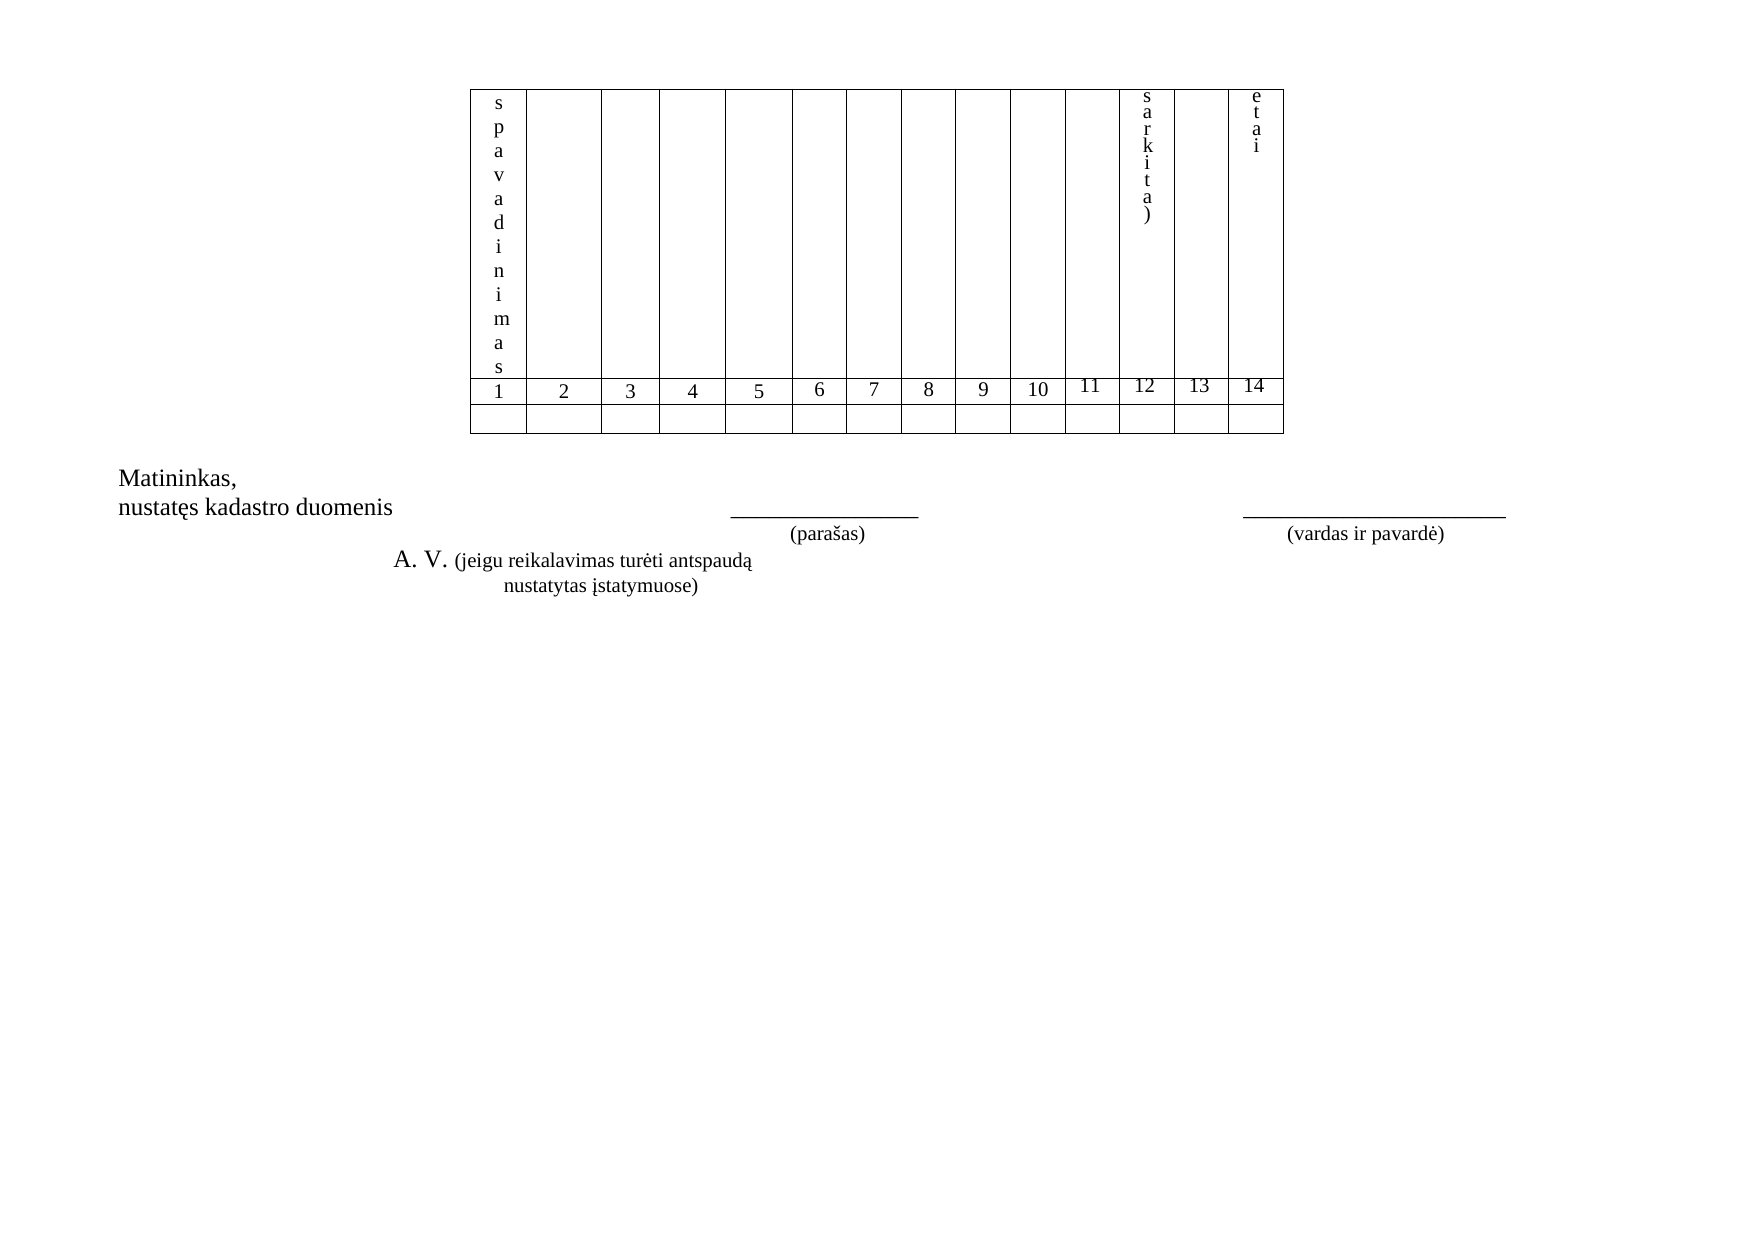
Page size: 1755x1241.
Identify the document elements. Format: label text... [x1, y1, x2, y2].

table_cell 2 [527, 379, 601, 403]
table_cell 10 [1011, 379, 1065, 403]
table_cell [956, 405, 1010, 433]
table_cell 12 [1120, 379, 1174, 403]
table_header [1011, 90, 1065, 378]
text A. V. (jeigu reikalavimas turėti antspaudą [118, 544, 1636, 573]
table_cell [726, 90, 792, 378]
table_cell [847, 405, 901, 433]
table_cell 4 [660, 379, 725, 403]
table_cell [793, 405, 846, 433]
text (parašas) (vardas ir pavardė) [118, 521, 1636, 544]
table_cell [527, 405, 601, 433]
table_cell 3 [602, 379, 659, 403]
table_cell 7 [847, 379, 901, 403]
table_cell [471, 405, 526, 433]
table_cell [726, 405, 792, 433]
table_header [902, 90, 955, 378]
table_cell 11 [1066, 379, 1119, 403]
table_header s pavadinimas [471, 90, 526, 378]
table_cell 8 [902, 379, 955, 403]
text nustatytas įstatymuose) [118, 573, 1636, 597]
table_header s ar kita) [1120, 90, 1174, 378]
table_header [956, 90, 1010, 378]
table_header [1066, 90, 1119, 378]
table_cell 9 [956, 379, 1010, 403]
table_cell 5 [726, 379, 792, 403]
table_cell [602, 90, 659, 378]
table_cell [660, 405, 725, 433]
text Matininkas, [118, 463, 1636, 492]
text nustatęs kadastro duomenis _______________ _____________________ [118, 492, 1636, 521]
table_cell 6 [793, 379, 846, 403]
table_cell [602, 405, 659, 433]
table_header [1175, 90, 1228, 378]
table_cell [1229, 405, 1283, 433]
table_cell [527, 90, 601, 378]
table_cell [1066, 405, 1119, 433]
table_cell [1120, 405, 1174, 433]
table_cell [660, 90, 725, 378]
table_cell 13 [1175, 379, 1228, 403]
table_cell [902, 405, 955, 433]
table_cell [1011, 405, 1065, 433]
table_header etai [1229, 90, 1283, 378]
table_cell 14 [1229, 379, 1283, 403]
table_header [847, 90, 901, 378]
table_cell [1175, 405, 1228, 433]
table_cell 1 [471, 379, 526, 403]
table_header [793, 90, 846, 378]
